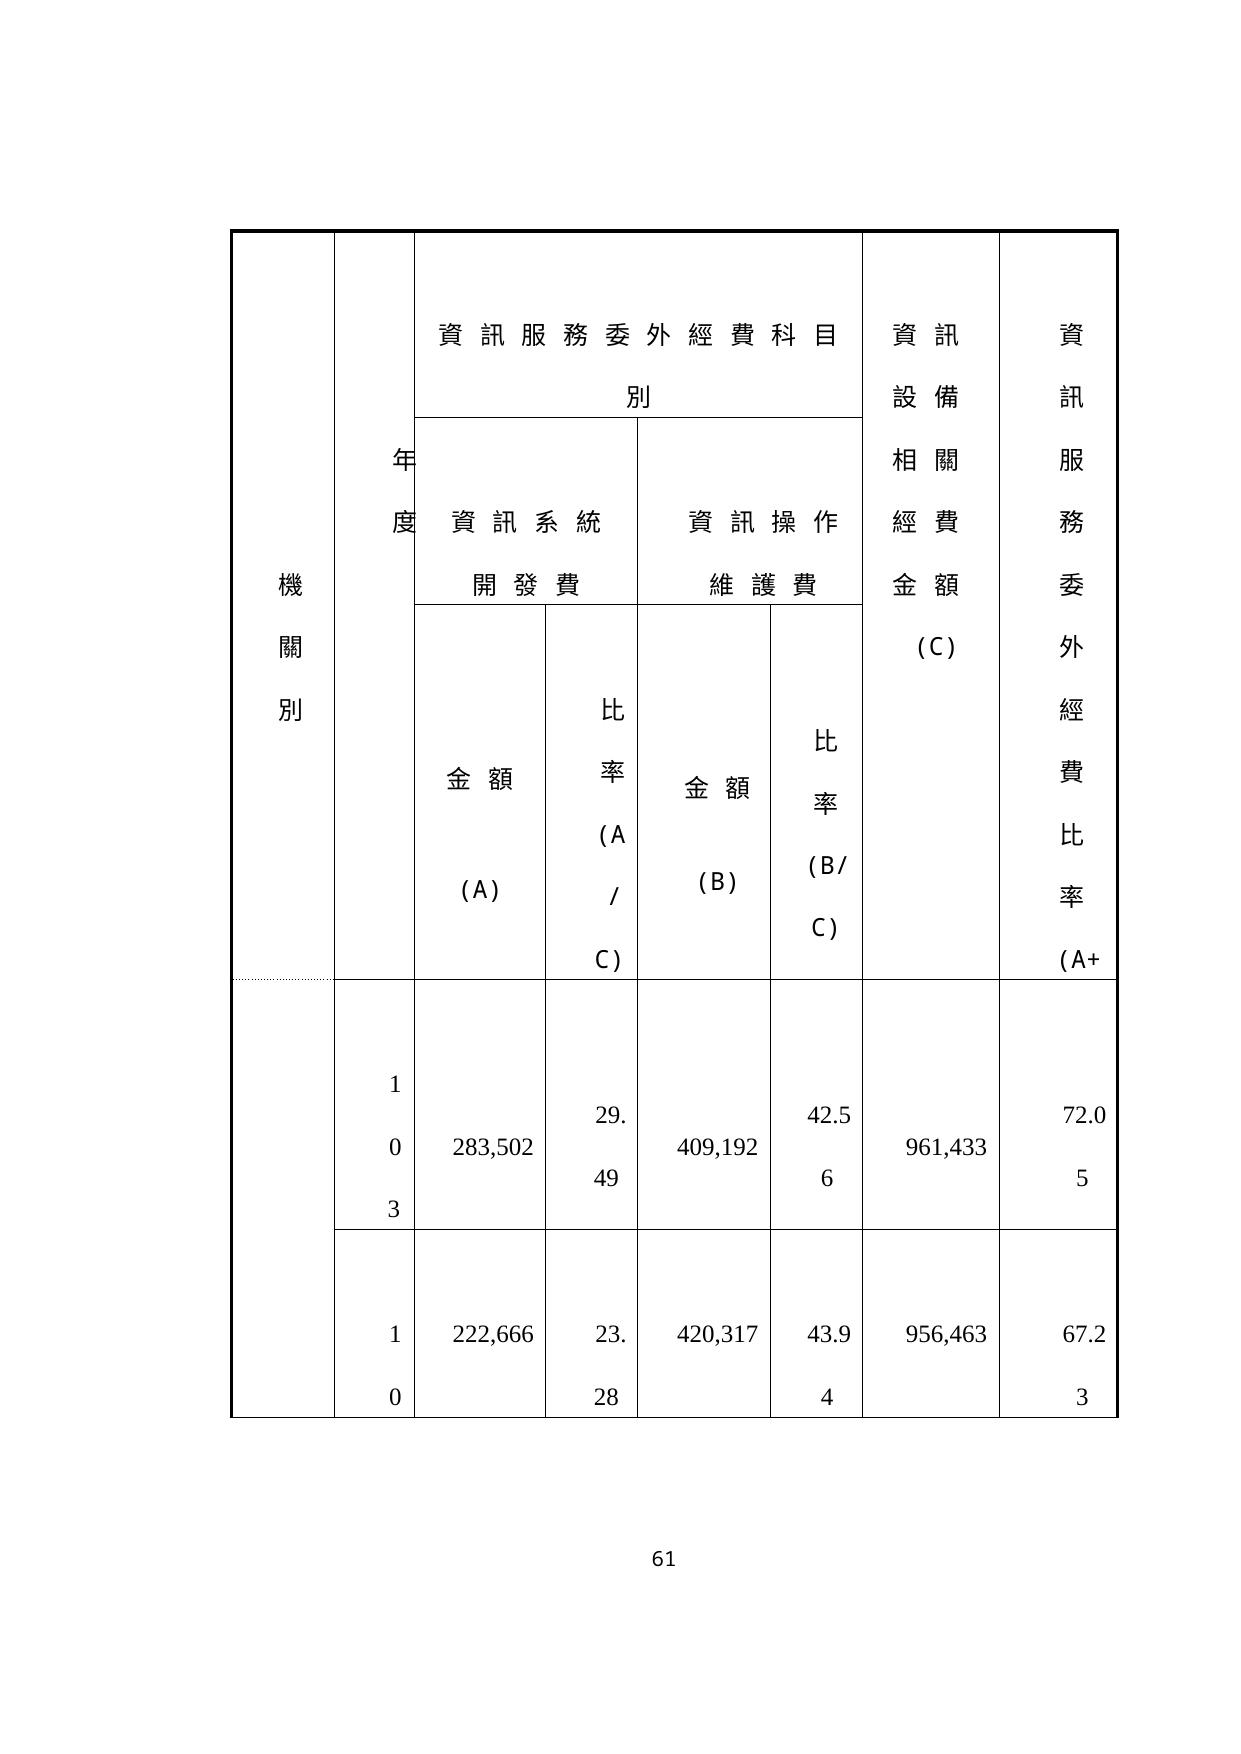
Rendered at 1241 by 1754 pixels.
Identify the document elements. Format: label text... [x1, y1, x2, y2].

table_cell 23.28 [546, 1230, 637, 1417]
table_cell 409,192 [638, 980, 770, 1229]
table_header 資訊設備相關經費金額 (C) [863, 233, 999, 979]
table_cell 43.94 [771, 1230, 862, 1417]
table_cell 金額 (B) [638, 605, 770, 979]
table_cell 961,433 [863, 980, 999, 1229]
table_cell 金額 (A) [415, 605, 545, 979]
table_cell 103 [335, 980, 414, 1229]
table_header 資訊服務委外經費科目別 [415, 233, 862, 417]
table_cell 29.49 [546, 980, 637, 1229]
table_header 年度 [335, 233, 414, 979]
table_cell 比率(B/C) [771, 605, 862, 979]
table_cell [233, 979, 334, 1417]
table_header 資訊服務委外經費比率(A+B/C) [1000, 233, 1116, 979]
table_cell 比率(A/C) [546, 605, 637, 979]
table_cell 67.23 [1000, 1230, 1116, 1417]
table_cell 資訊系統開發費 [415, 418, 637, 604]
table_cell 956,463 [863, 1230, 999, 1417]
table_header 機關別 [233, 233, 334, 979]
table_cell 222,666 [415, 1230, 545, 1417]
table_cell 283,502 [415, 980, 545, 1229]
table_cell 資訊操作維護費 [638, 418, 862, 604]
table_cell 10 [335, 1230, 414, 1417]
table_cell 72.05 [1000, 980, 1116, 1229]
table_cell 420,317 [638, 1230, 770, 1417]
table_cell 42.56 [771, 980, 862, 1229]
